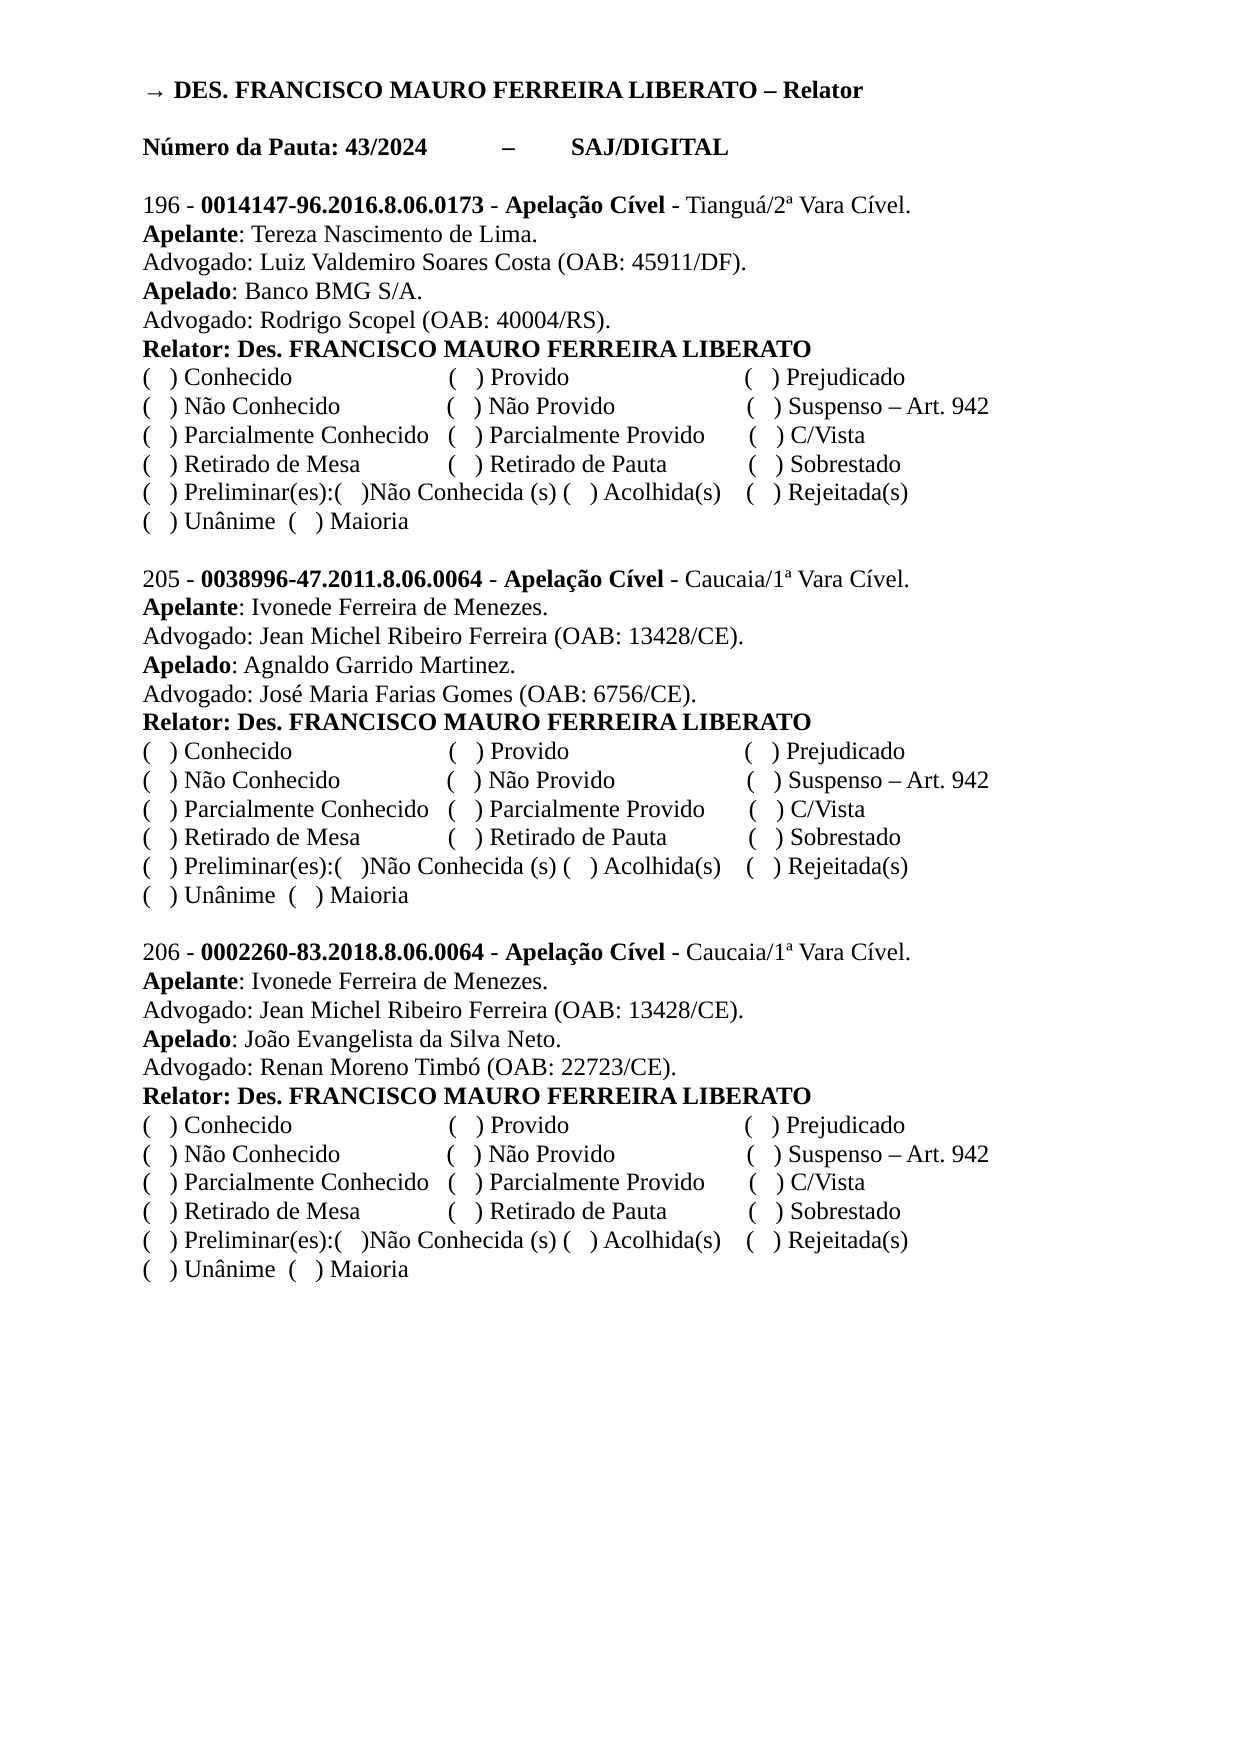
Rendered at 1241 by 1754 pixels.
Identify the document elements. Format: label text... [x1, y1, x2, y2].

text Apelado: Banco BMG S/A. [142, 276, 1141, 305]
text Advogado: José Maria Farias Gomes (OAB: 6756/CE). [142, 679, 1141, 707]
text Apelante: Ivonede Ferreira de Menezes. [142, 966, 1141, 995]
text ( ) Conhecido ( ) Provido ( ) Prejudicado [142, 362, 1141, 391]
text ( ) Retirado de Mesa ( ) Retirado de Pauta ( ) Sobrestado [142, 449, 1158, 477]
text ( ) Conhecido ( ) Provido ( ) Prejudicado [142, 1110, 1141, 1139]
text ( ) Unânime ( ) Maioria [142, 880, 1158, 909]
text Apelante: Tereza Nascimento de Lima. [142, 219, 1141, 247]
text ( ) Conhecido ( ) Provido ( ) Prejudicado [142, 736, 1141, 765]
text ( ) Parcialmente Conhecido ( ) Parcialmente Provido ( ) C/Vista [142, 420, 1158, 449]
text ( ) Retirado de Mesa ( ) Retirado de Pauta ( ) Sobrestado [142, 1196, 1158, 1225]
text Advogado: Jean Michel Ribeiro Ferreira (OAB: 13428/CE). [142, 621, 1141, 650]
text 196 - 0014147-96.2016.8.06.0173 - Apelação Cível - Tianguá/2ª Vara Cível. [142, 190, 1141, 219]
text Relator: Des. FRANCISCO MAURO FERREIRA LIBERATO [142, 707, 1141, 736]
text ( ) Preliminar(es):( )Não Conhecida (s) ( ) Acolhida(s) ( ) Rejeitada(s) [142, 1225, 1158, 1254]
text 205 - 0038996-47.2011.8.06.0064 - Apelação Cível - Caucaia/1ª Vara Cível. [142, 564, 1141, 592]
text → DES. FRANCISCO MAURO FERREIRA LIBERATO – Relator [142, 75, 1141, 104]
text ( ) Não Conhecido ( ) Não Provido ( ) Suspenso – Art. 942 [142, 765, 1158, 794]
text ( ) Parcialmente Conhecido ( ) Parcialmente Provido ( ) C/Vista [142, 794, 1158, 822]
text Advogado: Rodrigo Scopel (OAB: 40004/RS). [142, 305, 1141, 334]
text ( ) Retirado de Mesa ( ) Retirado de Pauta ( ) Sobrestado [142, 822, 1158, 851]
text Advogado: Luiz Valdemiro Soares Costa (OAB: 45911/DF). [142, 247, 1141, 276]
text Apelado: Agnaldo Garrido Martinez. [142, 650, 1141, 679]
text Apelante: Ivonede Ferreira de Menezes. [142, 592, 1141, 621]
text ( ) Não Conhecido ( ) Não Provido ( ) Suspenso – Art. 942 [142, 1139, 1158, 1167]
text Relator: Des. FRANCISCO MAURO FERREIRA LIBERATO [142, 334, 1141, 362]
text ( ) Não Conhecido ( ) Não Provido ( ) Suspenso – Art. 942 [142, 391, 1158, 420]
text ( ) Unânime ( ) Maioria [142, 1254, 1158, 1282]
text Relator: Des. FRANCISCO MAURO FERREIRA LIBERATO [142, 1081, 1141, 1110]
text ( ) Unânime ( ) Maioria [142, 506, 1158, 535]
text ( ) Preliminar(es):( )Não Conhecida (s) ( ) Acolhida(s) ( ) Rejeitada(s) [142, 851, 1158, 880]
text ( ) Preliminar(es):( )Não Conhecida (s) ( ) Acolhida(s) ( ) Rejeitada(s) [142, 477, 1158, 506]
text Advogado: Jean Michel Ribeiro Ferreira (OAB: 13428/CE). [142, 995, 1141, 1024]
text Número da Pauta: 43/2024 – SAJ/DIGITAL [142, 132, 1141, 161]
text Apelado: João Evangelista da Silva Neto. [142, 1024, 1141, 1052]
text 206 - 0002260-83.2018.8.06.0064 - Apelação Cível - Caucaia/1ª Vara Cível. [142, 937, 1141, 966]
text ( ) Parcialmente Conhecido ( ) Parcialmente Provido ( ) C/Vista [142, 1167, 1158, 1196]
text Advogado: Renan Moreno Timbó (OAB: 22723/CE). [142, 1052, 1141, 1081]
